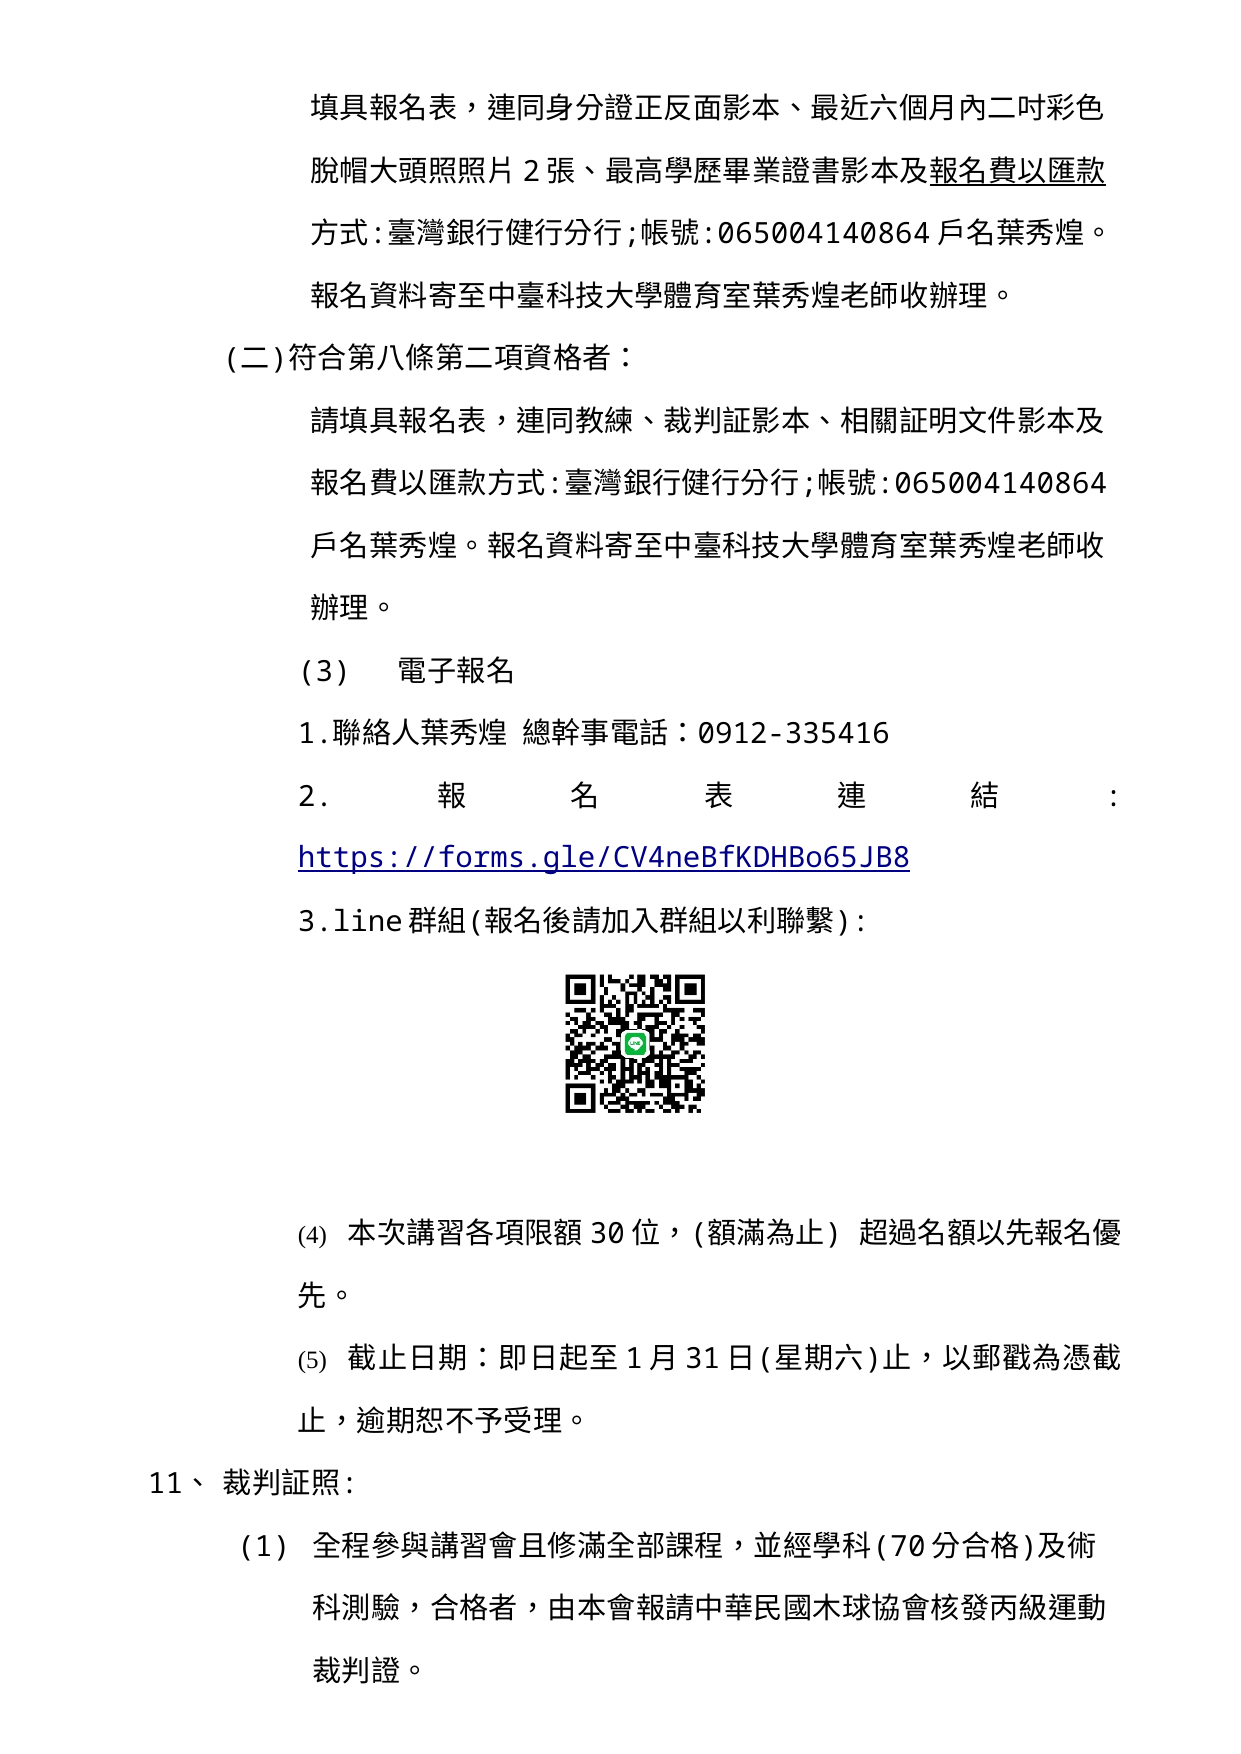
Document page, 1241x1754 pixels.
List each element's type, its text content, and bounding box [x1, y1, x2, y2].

list 本次講習各項限額30位，(額滿為止) 超過名額以先報名優先。 [298, 1189, 1122, 1314]
list 電子報名 [298, 627, 1122, 689]
text 請填具報名表，連同教練、裁判証影本、相關証明文件影本及報名費以匯款方式:臺灣銀行健行分行;帳號:065004140864戶名葉秀煌。報名資料寄至中臺科技大學體育室葉秀煌老師收辦理。 [310, 377, 1122, 627]
text 填具報名表，連同身分證正反面影本、最近六個月內二吋彩色脫帽大頭照照片2張、最高學歷畢業證書影本及報名費以匯款方式:臺灣銀行健行分行;帳號:065004140864戶名葉秀煌。報名資料寄至中臺科技大學體育室葉秀煌老師收辦理。 [310, 64, 1122, 314]
text 3.line群組(報名後請加入群組以利聯繫): [298, 877, 1122, 939]
list 截止日期：即日起至1月31日(星期六)止，以郵戳為憑截止，逾期恕不予受理。 [298, 1314, 1122, 1439]
list 裁判証照: [148, 1439, 1122, 1502]
text 1.聯絡人葉秀煌 總幹事電話：0912-335416 [298, 689, 1122, 752]
list 全程參與講習會且修滿全部課程，並經學科(70分合格)及術科測驗，合格者，由本會報請中華民國木球協會核發丙級運動裁判證。 [237, 1502, 1122, 1689]
text (二)符合第八條第二項資格者： [223, 314, 1122, 377]
text 2.報名表連結: https://forms.gle/CV4neBfKDHBo65JB8 [298, 752, 1122, 877]
